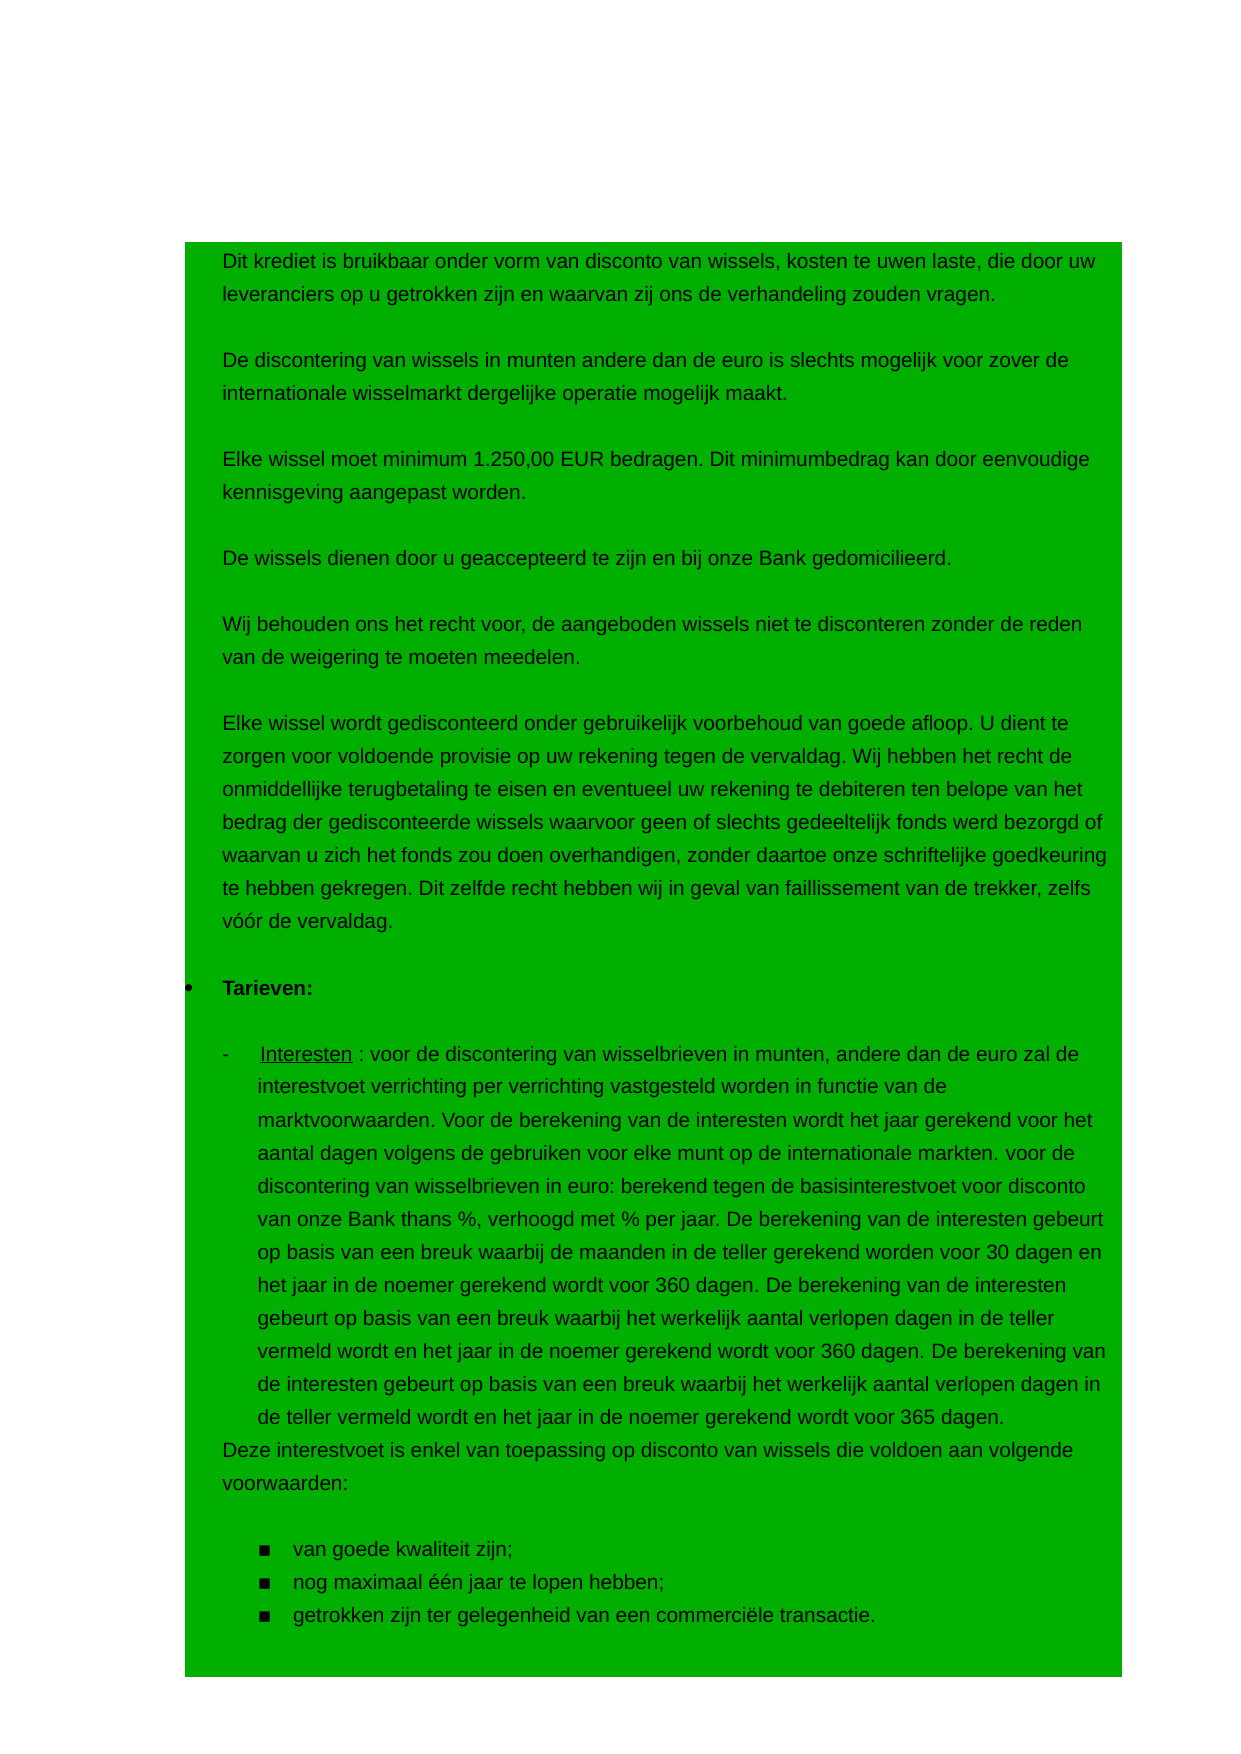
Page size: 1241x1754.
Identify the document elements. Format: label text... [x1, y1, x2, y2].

text Elke wissel wordt gedisconteerd onder gebruikelijk voorbehoud van goede afloop. U dient te zorgen voor voldoende provisie op uw rekening tegen de vervaldag. Wij hebben het recht de onmiddellijke terugbetaling te eisen en eventueel uw rekening te debiteren ten belope van het bedrag der gedisconteerde wissels waarvoor geen of slechts gedeeltelijk fonds werd bezorgd of waarvan u zich het fonds zou doen overhandigen, zonder daartoe onze schriftelijke goedkeuring te hebben gekregen. Dit zelfde recht hebben wij in geval van faillissement van de trekker, zelfs vóór de vervaldag. [222, 704, 1122, 936]
text Deze interestvoet is enkel van toepassing op disconto van wissels die voldoen aan volgende voorwaarden: [222, 1431, 1122, 1497]
list van goede kwaliteit zijn; [257, 1530, 1122, 1563]
text De wissels dienen door u geaccepteerd te zijn en bij onze Bank gedomicilieerd. [222, 539, 1122, 572]
list nog maximaal één jaar te lopen hebben; [257, 1563, 1122, 1596]
list getrokken zijn ter gelegenheid van een commerciële transactie. [257, 1596, 1122, 1629]
list Interesten : voor de discontering van wisselbrieven in munten, andere dan de euro zal de interestvoet verrichting per verrichting vastgesteld worden in functie van de marktvoorwaarden. Voor de berekening van de interesten wordt het jaar gerekend voor het aantal dagen volgens de gebruiken voor elke munt op de internationale markten. voor de discontering van wisselbrieven in euro: berekend tegen de basisinterestvoet voor disconto van onze Bank thans %, verhoogd met % per jaar. De berekening van de interesten gebeurt op basis van een breuk waarbij de maanden in de teller gerekend worden voor 30 dagen en het jaar in de noemer gerekend wordt voor 360 dagen. De berekening van de interesten gebeurt op basis van een breuk waarbij het werkelijk aantal verlopen dagen in de teller vermeld wordt en het jaar in de noemer gerekend wordt voor 360 dagen. De berekening van de interesten gebeurt op basis van een breuk waarbij het werkelijk aantal verlopen dagen in de teller vermeld wordt en het jaar in de noemer gerekend wordt voor 365 dagen. [222, 1034, 1122, 1431]
text Dit krediet is bruikbaar onder vorm van disconto van wissels, kosten te uwen laste, die door uw leveranciers op u getrokken zijn en waarvan zij ons de verhandeling zouden vragen. [222, 242, 1122, 308]
list Tarieven: [185, 968, 1122, 1002]
text Wij behouden ons het recht voor, de aangeboden wissels niet te disconteren zonder de reden van de weigering te moeten meedelen. [222, 605, 1122, 671]
text Elke wissel moet minimum 1.250,00 EUR bedragen. Dit minimumbedrag kan door eenvoudige kennisgeving aangepast worden. [222, 440, 1122, 506]
text De discontering van wissels in munten andere dan de euro is slechts mogelijk voor zover de internationale wisselmarkt dergelijke operatie mogelijk maakt. [222, 341, 1122, 407]
